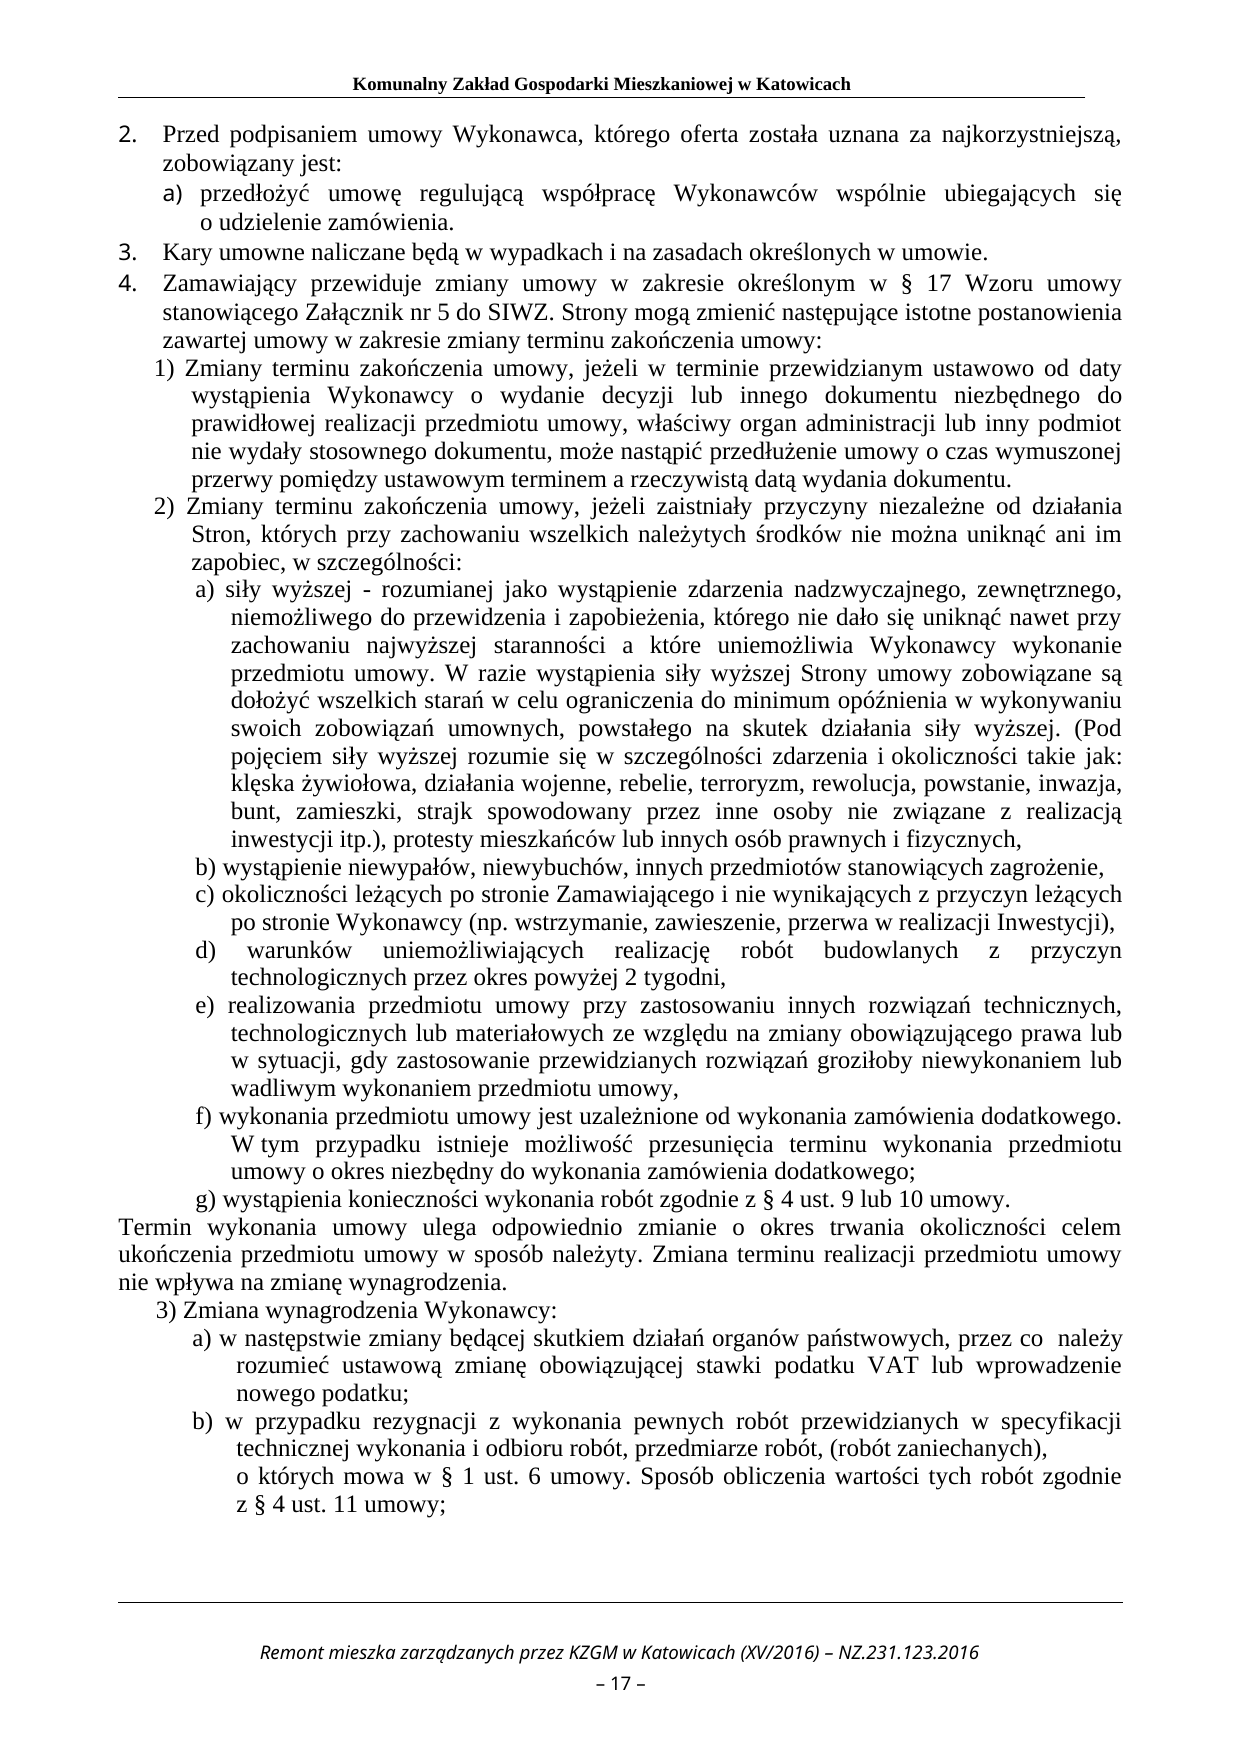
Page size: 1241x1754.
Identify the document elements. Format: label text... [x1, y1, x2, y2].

text 3) Zmiana wynagrodzenia Wykonawcy: [156, 1296, 1123, 1324]
list Zamawiający przewiduje zmiany umowy w zakresie określonym w § 17 Wzoru umowy stanowiącego Załącznik nr 5 do SIWZ. Strony mogą zmienić następujące istotne postanowienia zawartej umowy w zakresie zmiany terminu zakończenia umowy: [118, 267, 1123, 354]
text b) w przypadku rezygnacji z wykonania pewnych robót przewidzianych w specyfikacji technicznej wykonania i odbioru robót, przedmiarze robót, (robót zaniechanych), o których mowa w § 1 ust. 6 umowy. Sposób obliczenia wartości tych robót zgodnie z § 4 ust. 11 umowy; [192, 1407, 1123, 1518]
text 1) Zmiany terminu zakończenia umowy, jeżeli w terminie przewidzianym ustawowo od daty wystąpienia Wykonawcy o wydanie decyzji lub innego dokumentu niezbędnego do prawidłowej realizacji przedmiotu umowy, właściwy organ administracji lub inny podmiot nie wydały stosownego dokumentu, może nastąpić przedłużenie umowy o czas wymuszonej przerwy pomiędzy ustawowym terminem a rzeczywistą datą wydania dokumentu. [153, 354, 1123, 492]
text a) siły wyższej - rozumianej jako wystąpienie zdarzenia nadzwyczajnego, zewnętrznego, niemożliwego do przewidzenia i zapobieżenia, którego nie dało się uniknąć nawet przy zachowaniu najwyższej staranności a które uniemożliwia Wykonawcy wykonanie przedmiotu umowy. W razie wystąpienia siły wyższej Strony umowy zobowiązane są dołożyć wszelkich starań w celu ograniczenia do minimum opóźnienia w wykonywaniu swoich zobowiązań umownych, powstałego na skutek działania siły wyższej. (Pod pojęciem siły wyższej rozumie się w szczególności zdarzenia i okoliczności takie jak: klęska żywiołowa, działania wojenne, rebelie, terroryzm, rewolucja, powstanie, inwazja, bunt, zamieszki, strajk spowodowany przez inne osoby nie związane z realizacją inwestycji itp.), protesty mieszkańców lub innych osób prawnych i fizycznych, [195, 576, 1123, 853]
text 2) Zmiany terminu zakończenia umowy, jeżeli zaistniały przyczyny niezależne od działania Stron, których przy zachowaniu wszelkich należytych środków nie można uniknąć ani im zapobiec, w szczególności: [153, 492, 1123, 576]
text g) wystąpienia konieczności wykonania robót zgodnie z § 4 ust. 9 lub 10 umowy. [195, 1185, 1123, 1213]
list przedłożyć umowę regulującą współpracę Wykonawców wspólnie ubiegających się o udzielenie zamówienia. [162, 177, 1123, 236]
list Przed podpisaniem umowy Wykonawca, którego oferta została uznana za najkorzystniejszą, zobowiązany jest: [118, 118, 1123, 177]
text e) realizowania przedmiotu umowy przy zastosowaniu innych rozwiązań technicznych, technologicznych lub materiałowych ze względu na zmiany obowiązującego prawa lub w sytuacji, gdy zastosowanie przewidzianych rozwiązań groziłoby niewykonaniem lub wadliwym wykonaniem przedmiotu umowy, [195, 991, 1123, 1102]
text a) w następstwie zmiany będącej skutkiem działań organów państwowych, przez co należy rozumieć ustawową zmianę obowiązującej stawki podatku VAT lub wprowadzenie nowego podatku; [192, 1324, 1123, 1407]
list Kary umowne naliczane będą w wypadkach i na zasadach określonych w umowie. [118, 236, 1123, 267]
text c) okoliczności leżących po stronie Zamawiającego i nie wynikających z przyczyn leżących po stronie Wykonawcy (np. wstrzymanie, zawieszenie, przerwa w realizacji Inwestycji), [195, 880, 1123, 936]
text b) wystąpienie niewypałów, niewybuchów, innych przedmiotów stanowiących zagrożenie, [195, 853, 1123, 880]
text d) warunków uniemożliwiających realizację robót budowlanych z przyczyn technologicznych przez okres powyżej 2 tygodni, [195, 936, 1123, 991]
text Termin wykonania umowy ulega odpowiednio zmianie o okres trwania okoliczności celem ukończenia przedmiotu umowy w sposób należyty. Zmiana terminu realizacji przedmiotu umowy nie wpływa na zmianę wynagrodzenia. [118, 1213, 1123, 1296]
text f) wykonania przedmiotu umowy jest uzależnione od wykonania zamówienia dodatkowego. W tym przypadku istnieje możliwość przesunięcia terminu wykonania przedmiotu umowy o okres niezbędny do wykonania zamówienia dodatkowego; [195, 1102, 1123, 1185]
